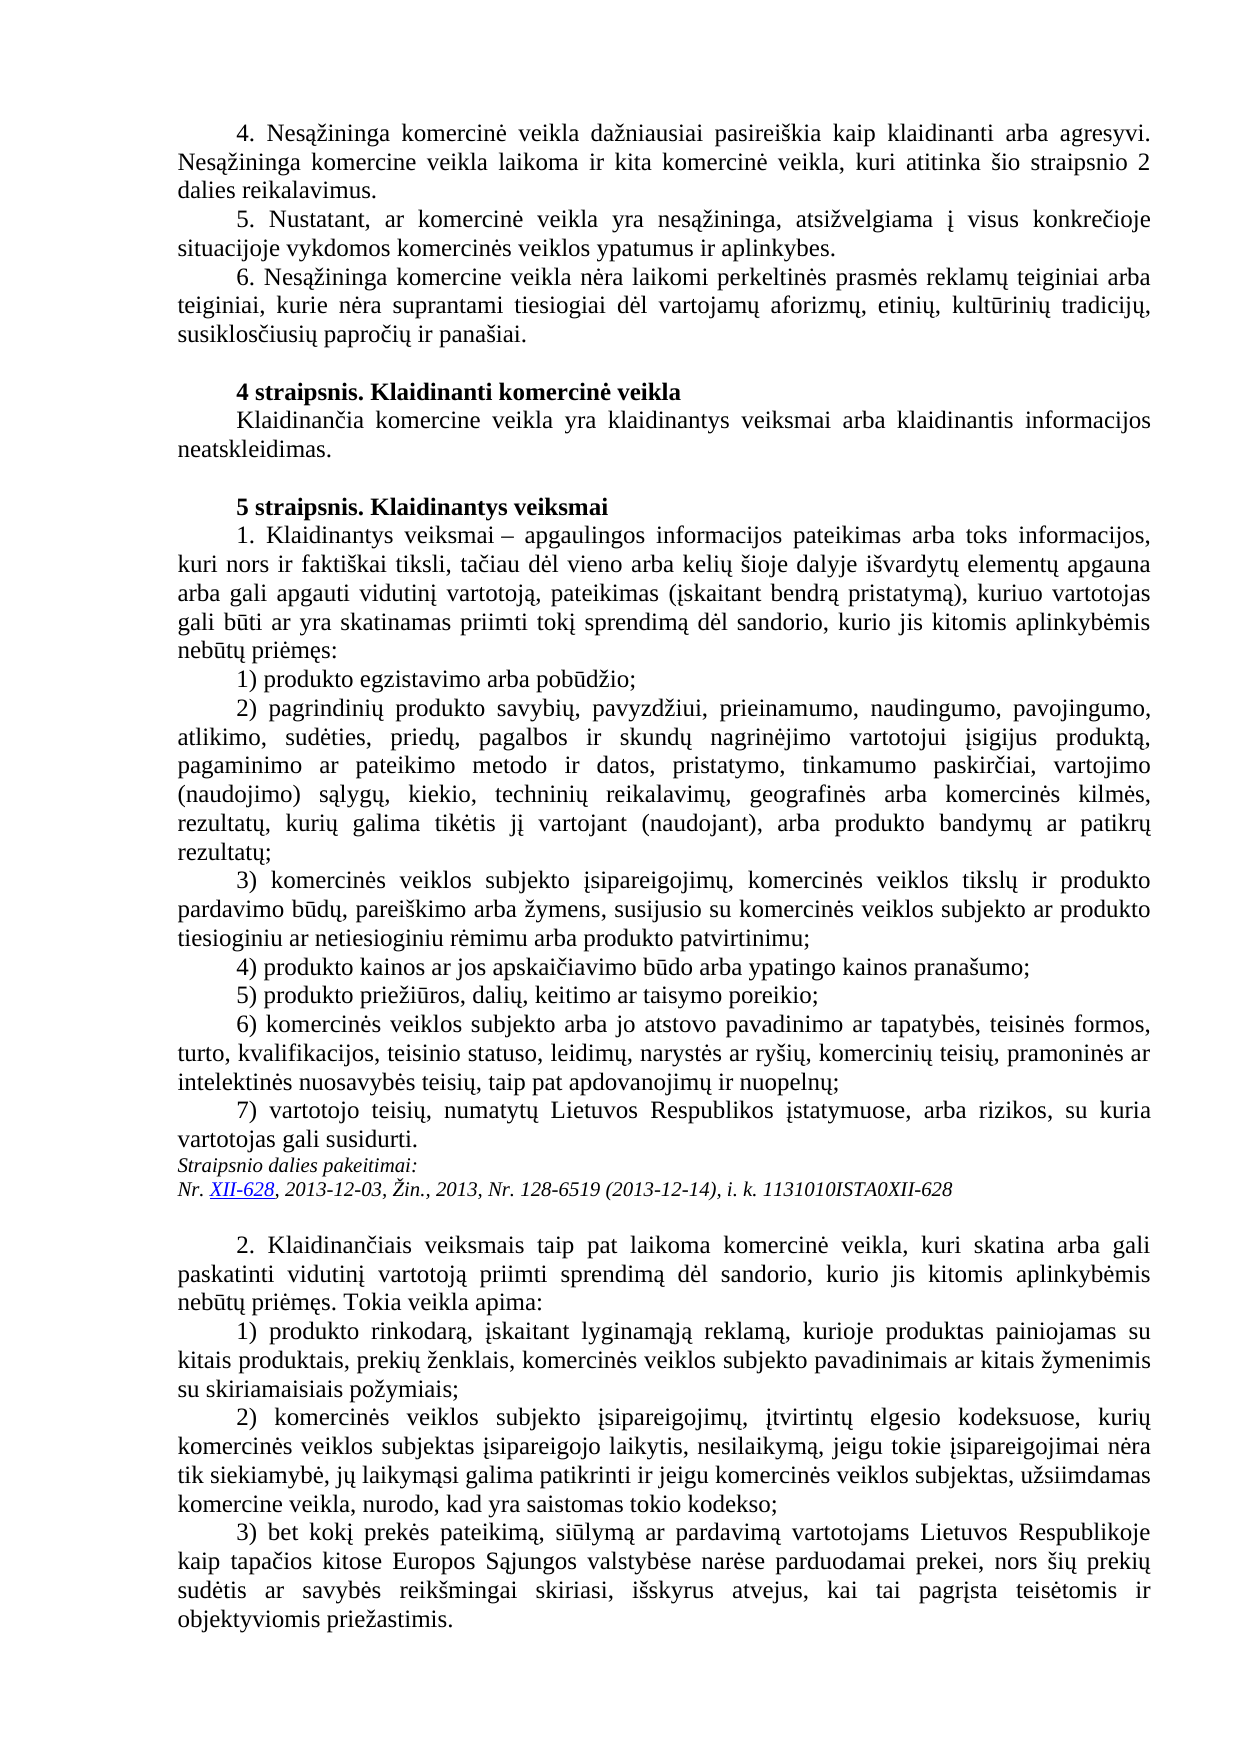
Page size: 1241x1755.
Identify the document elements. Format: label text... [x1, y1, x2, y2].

text 6. Nesąžininga komercine veikla nėra laikomi perkeltinės prasmės reklamų teiginiai arba teiginiai, kurie nėra suprantami tiesiogiai dėl vartojamų aforizmų, etinių, kultūrinių tradicijų, susiklosčiusių papročių ir panašiai. [177, 262, 1152, 348]
text 5. Nustatant, ar komercinė veikla yra nesąžininga, atsižvelgiama į visus konkrečioje situacijoje vykdomos komercinės veiklos ypatumus ir aplinkybes. [177, 204, 1152, 262]
text 2. Klaidinančiais veiksmais taip pat laikoma komercinė veikla, kuri skatina arba gali paskatinti vidutinį vartotoją priimti sprendimą dėl sandorio, kurio jis kitomis aplinkybėmis nebūtų priėmęs. Tokia veikla apima: [177, 1230, 1152, 1316]
text 1. Klaidinantys veiksmai – apgaulingos informacijos pateikimas arba toks informacijos, kuri nors ir faktiškai tiksli, tačiau dėl vieno arba kelių šioje dalyje išvardytų elementų apgauna arba gali apgauti vidutinį vartotoją, pateikimas (įskaitant bendrą pristatymą), kuriuo vartotojas gali būti ar yra skatinamas priimti tokį sprendimą dėl sandorio, kurio jis kitomis aplinkybėmis nebūtų priėmęs: [177, 521, 1152, 664]
text 5) produkto priežiūros, dalių, keitimo ar taisymo poreikio; [177, 981, 1152, 1009]
text 2) pagrindinių produkto savybių, pavyzdžiui, prieinamumo, naudingumo, pavojingumo, atlikimo, sudėties, priedų, pagalbos ir skundų nagrinėjimo vartotojui įsigijus produktą, pagaminimo ar pateikimo metodo ir datos, pristatymo, tinkamumo paskirčiai, vartojimo (naudojimo) sąlygų, kiekio, techninių reikalavimų, geografinės arba komercinės kilmės, rezultatų, kurių galima tikėtis jį vartojant (naudojant), arba produkto bandymų ar patikrų rezultatų; [177, 693, 1152, 866]
text 7) vartotojo teisių, numatytų Lietuvos Respublikos įstatymuose, arba rizikos, su kuria vartotojas gali susidurti. [177, 1096, 1152, 1153]
text 1) produkto rinkodarą, įskaitant lyginamąją reklamą, kurioje produktas painiojamas su kitais produktais, prekių ženklais, komercinės veiklos subjekto pavadinimais ar kitais žymenimis su skiriamaisiais požymiais; [177, 1316, 1152, 1402]
text 5 straipsnis. Klaidinantys veiksmai [177, 492, 1152, 521]
text 3) komercinės veiklos subjekto įsipareigojimų, komercinės veiklos tikslų ir produkto pardavimo būdų, pareiškimo arba žymens, susijusio su komercinės veiklos subjekto ar produkto tiesioginiu ar netiesioginiu rėmimu arba produkto patvirtinimu; [177, 866, 1152, 952]
text 6) komercinės veiklos subjekto arba jo atstovo pavadinimo ar tapatybės, teisinės formos, turto, kvalifikacijos, teisinio statuso, leidimų, narystės ar ryšių, komercinių teisių, pramoninės ar intelektinės nuosavybės teisių, taip pat apdovanojimų ir nuopelnų; [177, 1009, 1152, 1096]
text 4 straipsnis. Klaidinanti komercinė veikla [177, 377, 1152, 406]
text 4. Nesąžininga komercinė veikla dažniausiai pasireiškia kaip klaidinanti arba agresyvi. Nesąžininga komercine veikla laikoma ir kita komercinė veikla, kuri atitinka šio straipsnio 2 dalies reikalavimus. [177, 118, 1152, 204]
text 3) bet kokį prekės pateikimą, siūlymą ar pardavimą vartotojams Lietuvos Respublikoje kaip tapačios kitose Europos Sąjungos valstybėse narėse parduodamai prekei, nors šių prekių sudėtis ar savybės reikšmingai skiriasi, išskyrus atvejus, kai tai pagrįsta teisėtomis ir objektyviomis priežastimis. [177, 1517, 1152, 1632]
text Klaidinančia komercine veikla yra klaidinantys veiksmai arba klaidinantis informacijos neatskleidimas. [177, 406, 1152, 463]
text 2) komercinės veiklos subjekto įsipareigojimų, įtvirtintų elgesio kodeksuose, kurių komercinės veiklos subjektas įsipareigojo laikytis, nesilaikymą, jeigu tokie įsipareigojimai nėra tik siekiamybė, jų laikymąsi galima patikrinti ir jeigu komercinės veiklos subjektas, užsiimdamas komercine veikla, nurodo, kad yra saistomas tokio kodekso; [177, 1402, 1152, 1517]
text 1) produkto egzistavimo arba pobūdžio; [177, 664, 1152, 693]
text 4) produkto kainos ar jos apskaičiavimo būdo arba ypatingo kainos pranašumo; [177, 952, 1152, 981]
text Nr. XII-628, 2013-12-03, Žin., 2013, Nr. 128-6519 (2013-12-14), i. k. 1131010ISTA0XII-628 [177, 1177, 1152, 1201]
text Straipsnio dalies pakeitimai: [177, 1153, 1152, 1177]
